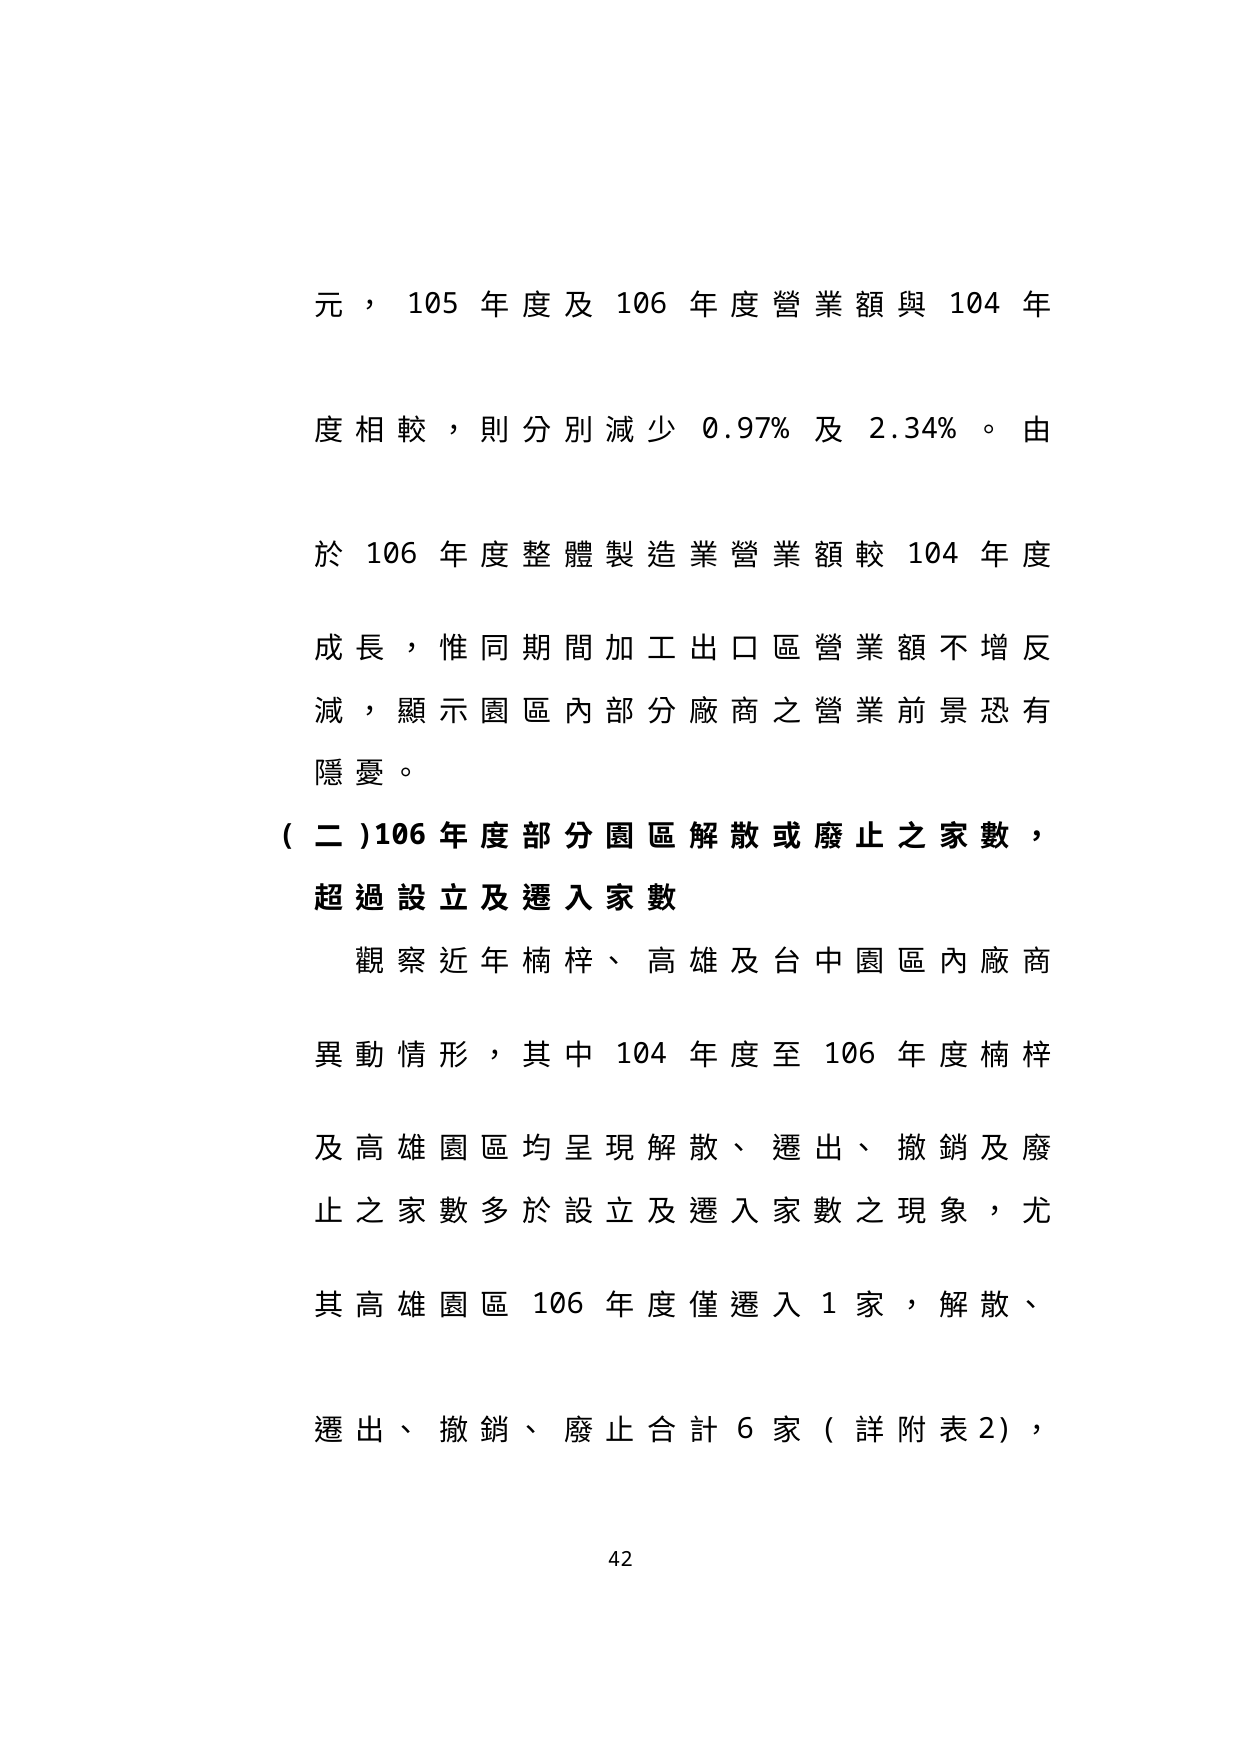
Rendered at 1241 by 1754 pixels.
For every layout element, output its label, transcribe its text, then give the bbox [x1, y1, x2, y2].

text 觀察近年楠梓、高雄及台中園區內廠商異動情形，其中104年度至106年度楠梓及高雄園區均呈現解散、遷出、撤銷及廢止之家數多於設立及遷入家數之現象，尤其高雄園區106年度僅遷入1家，解散、遷出、撤銷、廢止合計6家(詳附表2)， [271, 917, 1058, 1479]
text (二)106年度部分園區解散或廢止之家數，超過設立及遷入家數 [242, 792, 1058, 917]
text 元，105年度及106年度營業額與104年度相較，則分別減少0.97%及2.34%。由於106年度整體製造業營業額較104年度成長，惟同期間加工出口區營業額不增反減，顯示園區內部分廠商之營業前景恐有隱憂。 [271, 229, 1058, 792]
